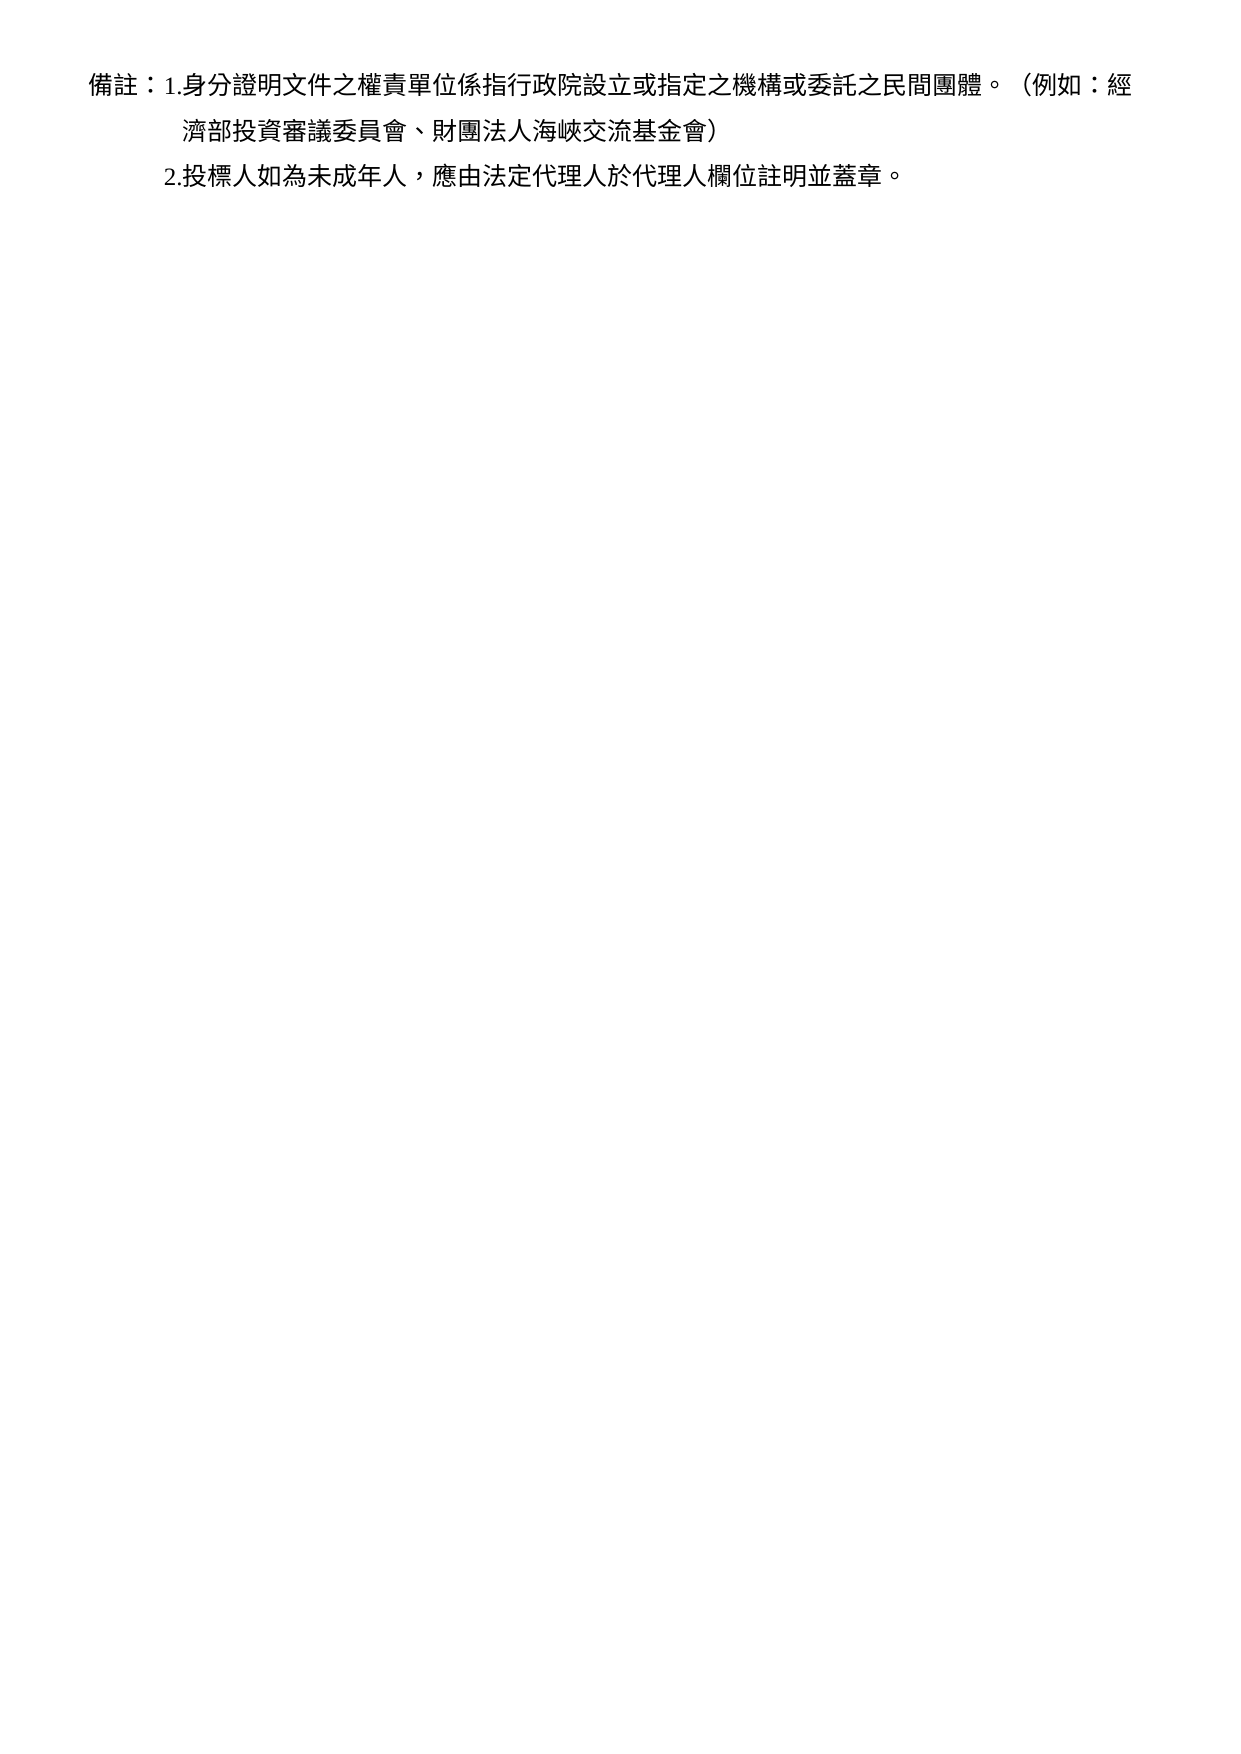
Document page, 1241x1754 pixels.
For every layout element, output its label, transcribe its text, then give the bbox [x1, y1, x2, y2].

text 2.投標人如為未成年人，應由法定代理人於代理人欄位註明並蓋章。 [164, 152, 1152, 197]
text 備註：1.身分證明文件之權責單位係指行政院設立或指定之機構或委託之民間團體。（例如：經濟部投資審議委員會、財團法人海峽交流基金會） [89, 61, 1152, 152]
